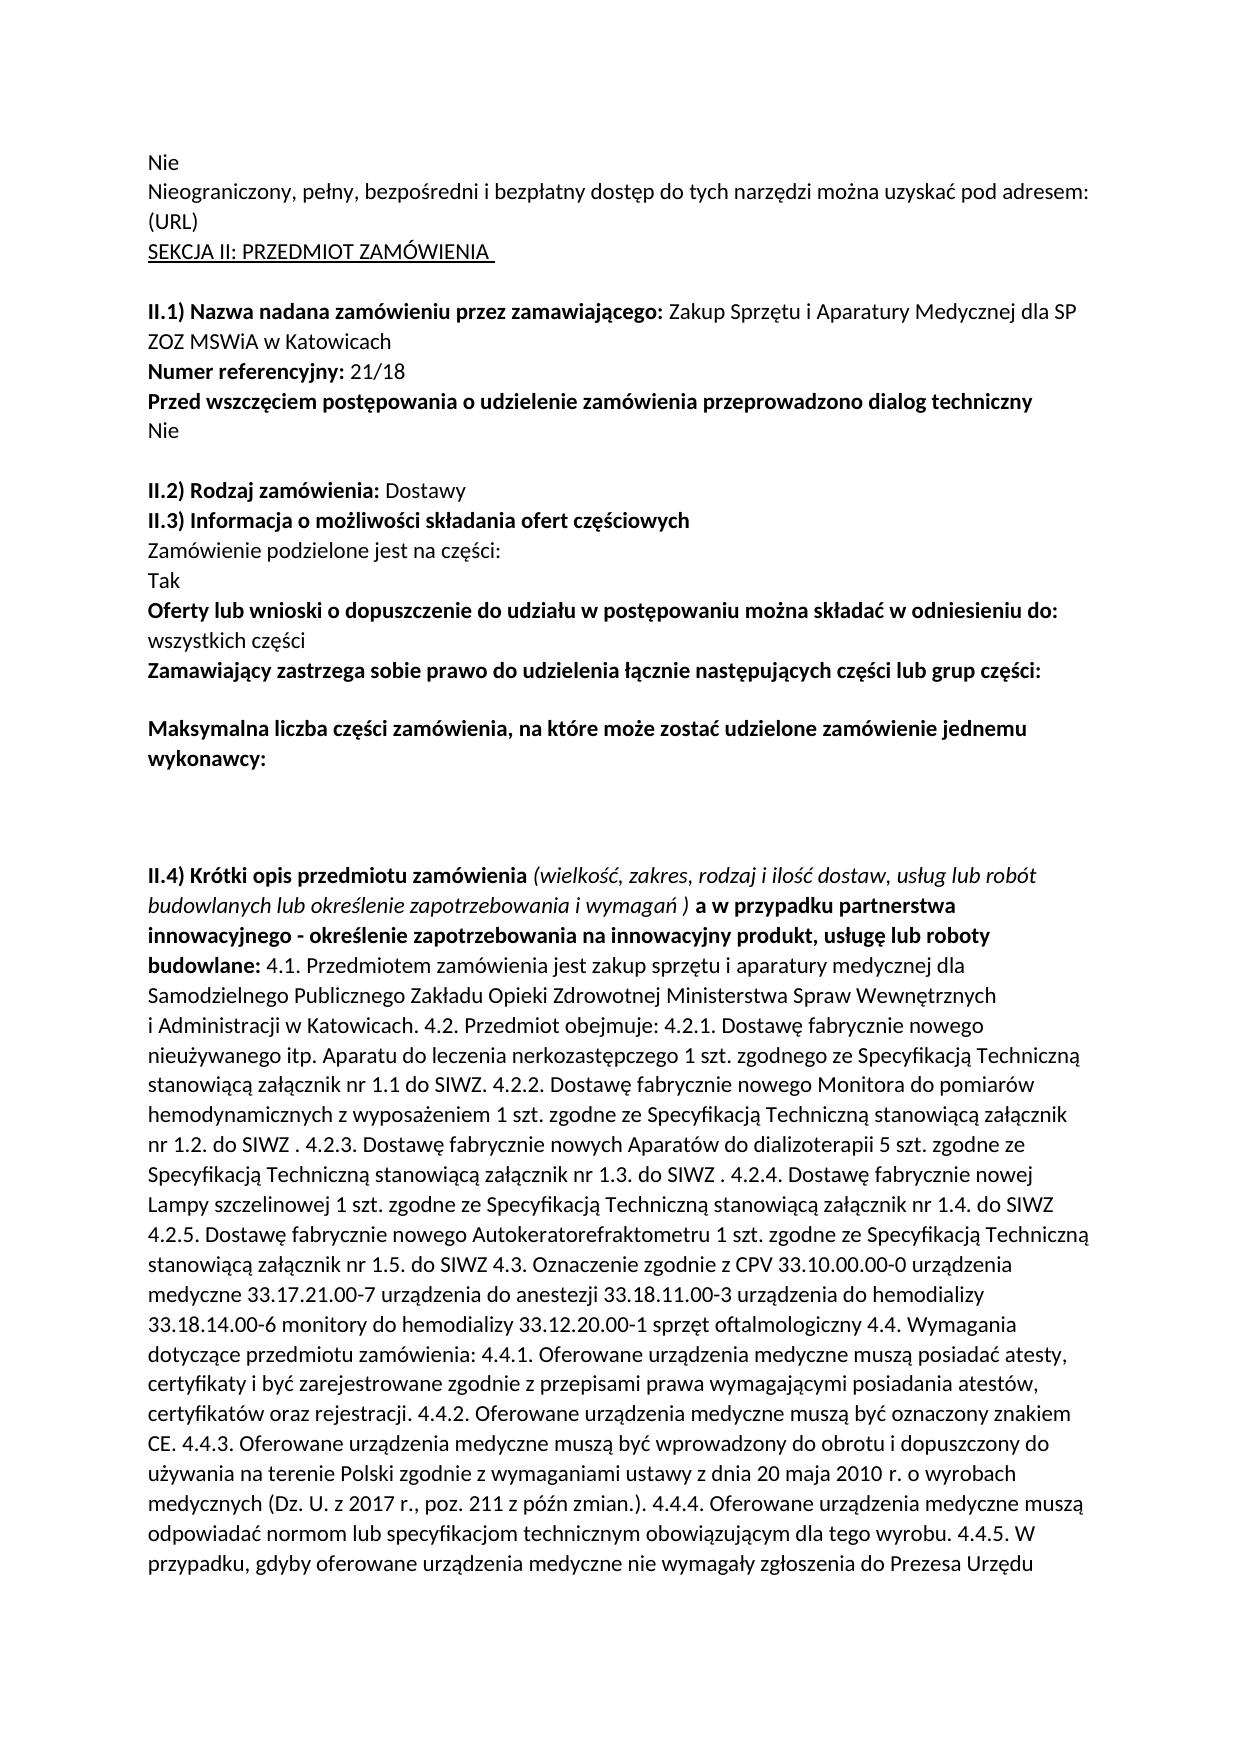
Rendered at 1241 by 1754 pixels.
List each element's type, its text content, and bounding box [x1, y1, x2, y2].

text Zamawiający zastrzega sobie prawo do udzielenia łącznie następujących części lub grup części: Maksymalna liczba części zamówienia, na które może zostać udzielone zamówienie jednemu wykonawcy: II.4) Krótki opis przedmiotu zamówienia (wielkość, zakres, rodzaj i ilość dostaw, usług lub robót budowlanych lub określenie zapotrzebowania i wymagań ) a w przypadku partnerstwa innowacyjnego - określenie zapotrzebowania na innowacyjny produkt, usługę lub roboty budowlane: 4.1. Przedmiotem zamówienia jest zakup sprzętu i aparatury medycznej dla Samodzielnego Publicznego Zakładu Opieki Zdrowotnej Ministerstwa Spraw Wewnętrznych i Administracji w Katowicach. 4.2. Przedmiot obejmuje: 4.2.1. Dostawę fabrycznie nowego nieużywanego itp. Aparatu do leczenia nerkozastępczego 1 szt. zgodnego ze Specyfikacją Techniczną stanowiącą załącznik nr 1.1 do SIWZ. 4.2.2. Dostawę fabrycznie nowego Monitora do pomiarów hemodynamicznych z wyposażeniem 1 szt. zgodne ze Specyfikacją Techniczną stanowiącą załącznik nr 1.2. do SIWZ . 4.2.3. Dostawę fabrycznie nowych Aparatów do dializoterapii 5 szt. zgodne ze Specyfikacją Techniczną stanowiącą załącznik nr 1.3. do SIWZ . 4.2.4. Dostawę fabrycznie nowej Lampy szczelinowej 1 szt. zgodne ze Specyfikacją Techniczną stanowiącą załącznik nr 1.4. do SIWZ 4.2.5. Dostawę fabrycznie nowego Autokeratorefraktometru 1 szt. zgodne ze Specyfikacją Techniczną stanowiącą załącznik nr 1.5. do SIWZ 4.3. Oznaczenie zgodnie z CPV 33.10.00.00-0 urządzenia medyczne 33.17.21.00-7 urządzenia do anestezji 33.18.11.00-3 urządzenia do hemodializy 33.18.14.00-6 monitory do hemodializy 33.12.20.00-1 sprzęt oftalmologiczny 4.4. Wymagania dotyczące przedmiotu zamówienia: 4.4.1. Oferowane urządzenia medyczne muszą posiadać atesty, certyfikaty i być zarejestrowane zgodnie z przepisami prawa wymagającymi posiadania atestów, certyfikatów oraz rejestracji. 4.4.2. Oferowane urządzenia medyczne muszą być oznaczony znakiem CE. 4.4.3. Oferowane urządzenia medyczne muszą być wprowadzony do obrotu i dopuszczony do używania na terenie Polski zgodnie z wymaganiami ustawy z dnia 20 maja 2010 r. o wyrobach medycznych (Dz. U. z 2017 r., poz. 211 z późn zmian.). 4.4.4. Oferowane urządzenia medyczne muszą odpowiadać normom lub specyfikacjom technicznym obowiązującym dla tego wyrobu. 4.4.5. W przypadku, gdyby oferowane urządzenia medyczne nie wymagały zgłoszenia do Prezesa Urzędu [148, 656, 1093, 1577]
text SEKCJA II: PRZEDMIOT ZAMÓWIENIA [148, 237, 1093, 265]
text II.1) Nazwa nadana zamówieniu przez zamawiającego: Zakup Sprzętu i Aparatury Medycznej dla SP ZOZ MSWiA w Katowicach Numer referencyjny: 21/18 Przed wszczęciem postępowania o udzielenie zamówienia przeprowadzono dialog techniczny [148, 267, 1093, 415]
text Nie Nieograniczony, pełny, bezpośredni i bezpłatny dostęp do tych narzędzi można uzyskać pod adresem: (URL) [148, 148, 1093, 235]
text II.2) Rodzaj zamówienia: Dostawy II.3) Informacja o możliwości składania ofert częściowych Zamówienie podzielone jest na części: [148, 447, 1093, 564]
text Nie [148, 417, 1093, 445]
text Tak Oferty lub wnioski o dopuszczenie do udziału w postępowaniu można składać w odniesieniu do: wszystkich części [148, 566, 1093, 654]
